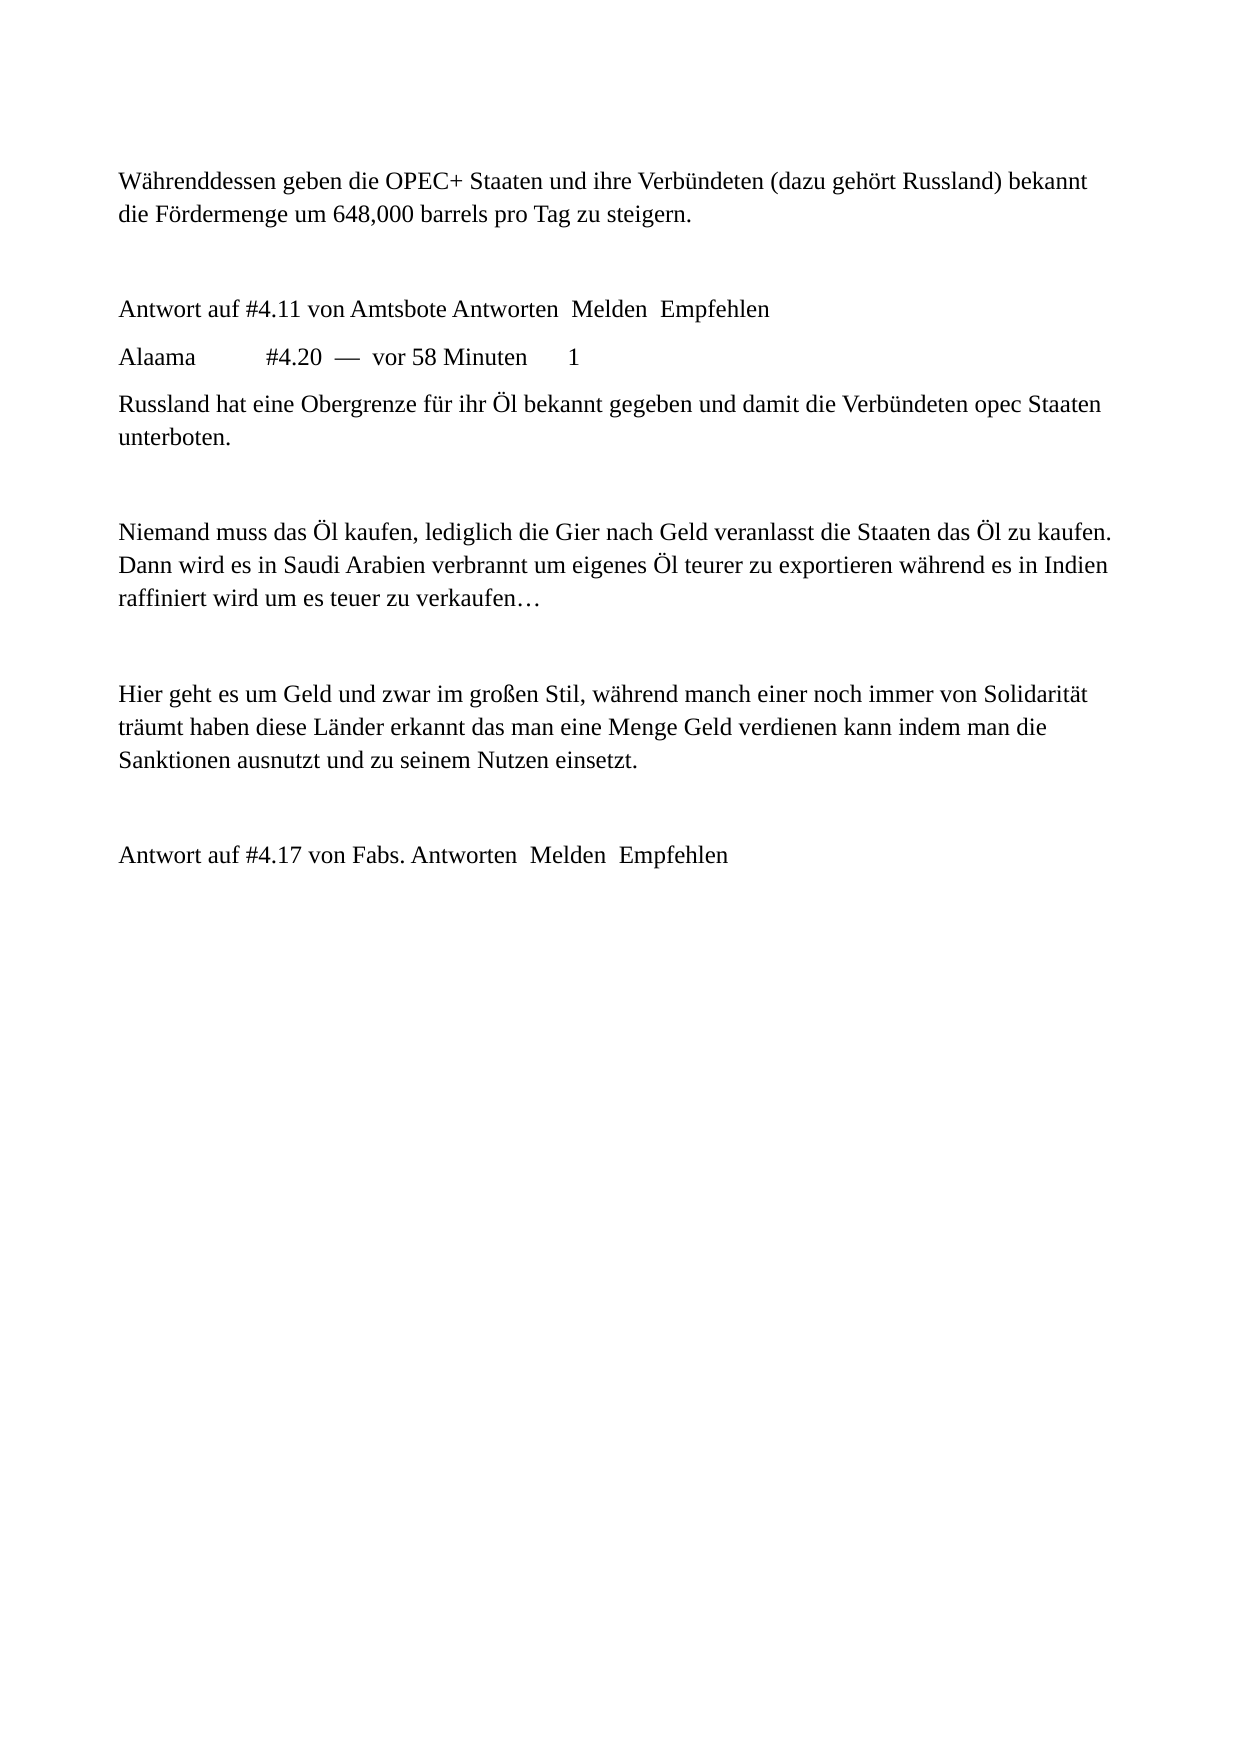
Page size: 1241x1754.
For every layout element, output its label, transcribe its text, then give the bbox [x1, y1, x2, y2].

text Alaama #4.20 — vor 58 Minuten 1 [118, 342, 1122, 370]
text Niemand muss das Öl kaufen, lediglich die Gier nach Geld veranlasst die Staaten das Öl zu kaufen. Dann wird es in Saudi Arabien verbrannt um eigenes Öl teurer zu exportieren während es in Indien raffiniert wird um es teuer zu verkaufen… [118, 517, 1122, 612]
text Antwort auf #4.11 von Amtsbote Antworten Melden Empfehlen [118, 294, 1122, 323]
text Antwort auf #4.17 von Fabs. Antworten Melden Empfehlen [118, 840, 1122, 869]
text Russland hat eine Obergrenze für ihr Öl bekannt gegeben und damit die Verbündeten opec Staaten unterboten. [118, 389, 1122, 451]
text Hier geht es um Geld und zwar im großen Stil, während manch einer noch immer von Solidarität träumt haben diese Länder erkannt das man eine Menge Geld verdienen kann indem man die Sanktionen ausnutzt und zu seinem Nutzen einsetzt. [118, 679, 1122, 773]
text Währenddessen geben die OPEC+ Staaten und ihre Verbündeten (dazu gehört Russland) bekannt die Fördermenge um 648,000 barrels pro Tag zu steigern. [118, 166, 1122, 227]
